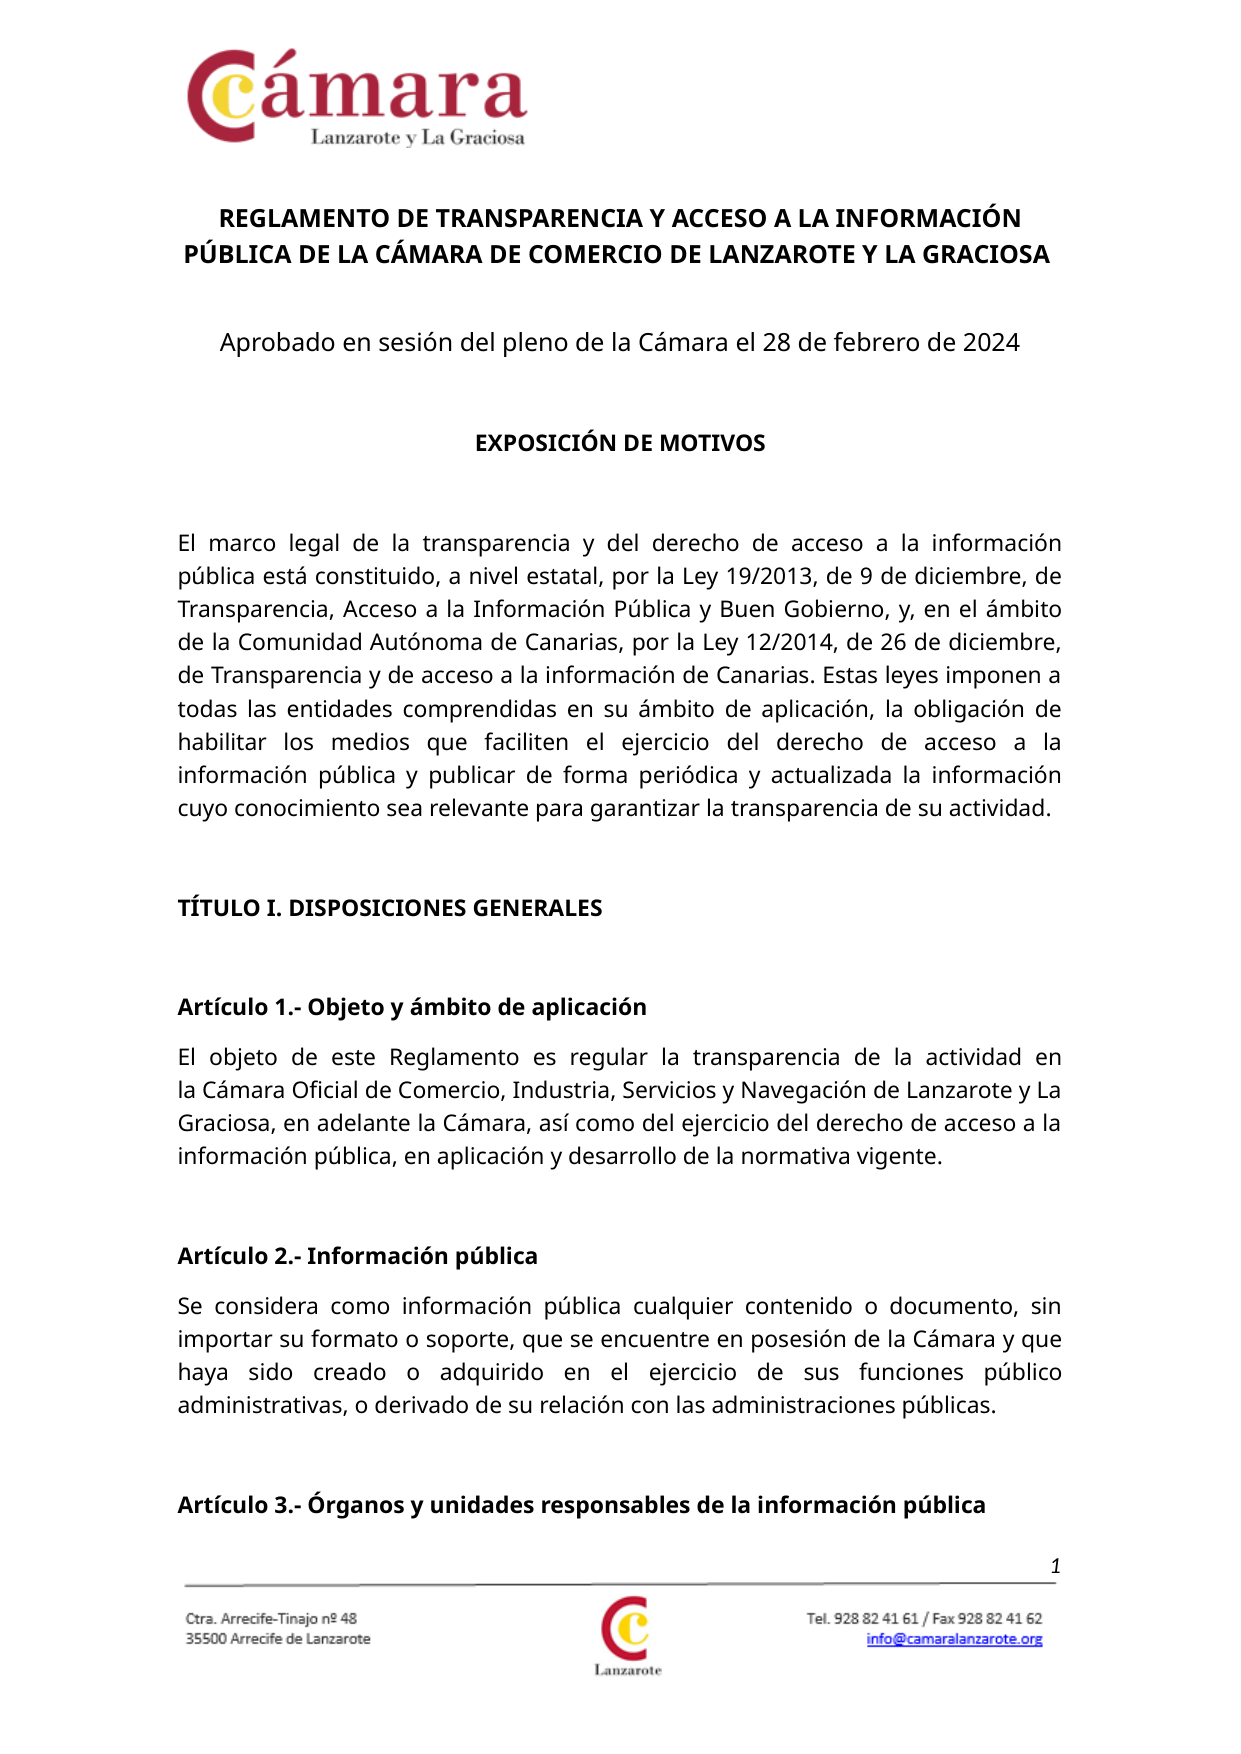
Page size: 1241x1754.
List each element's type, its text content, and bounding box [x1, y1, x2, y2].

text Se considera como información pública cualquier contenido o documento, sin importar su formato o soporte, que se encuentre en posesión de la Cámara y que haya sido creado o adquirido en el ejercicio de sus funciones público administrativas, o derivado de su relación con las administraciones públicas. [177, 1289, 1063, 1420]
text TÍTULO I. DISPOSICIONES GENERALES [177, 891, 1063, 923]
text REGLAMENTO DE TRANSPARENCIA Y ACCESO A LA INFORMACIÓN PÚBLICA DE LA CÁMARA DE COMERCIO DE LANZAROTE Y LA GRACIOSA [177, 200, 1063, 306]
text El marco legal de la transparencia y del derecho de acceso a la información pública está constituido, a nivel estatal, por la Ley 19/2013, de 9 de diciembre, de Transparencia, Acceso a la Información Pública y Buen Gobierno, y, en el ámbito de la Comunidad Autónoma de Canarias, por la Ley 12/2014, de 26 de diciembre, de Transparencia y de acceso a la información de Canarias. Estas leyes imponen a todas las entidades comprendidas en su ámbito de aplicación, la obligación de habilitar los medios que faciliten el ejercicio del derecho de acceso a la información pública y publicar de forma periódica y actualizada la información cuyo conocimiento sea relevante para garantizar la transparencia de su actividad. [177, 527, 1063, 823]
text Artículo 3.- Órganos y unidades responsables de la información pública [177, 1488, 1063, 1520]
text Aprobado en sesión del pleno de la Cámara el 28 de febrero de 2024 EXPOSICIÓN DE MOTIVOS [177, 325, 1063, 458]
text Artículo 2.- Información pública [177, 1240, 1063, 1271]
text Artículo 1.- Objeto y ámbito de aplicación [177, 991, 1063, 1022]
text El objeto de este Reglamento es regular la transparencia de la actividad en la Cámara Oficial de Comercio, Industria, Servicios y Navegación de Lanzarote y La Graciosa, en adelante la Cámara, así como del ejercicio del derecho de acceso a la información pública, en aplicación y desarrollo de la normativa vigente. [177, 1041, 1063, 1171]
